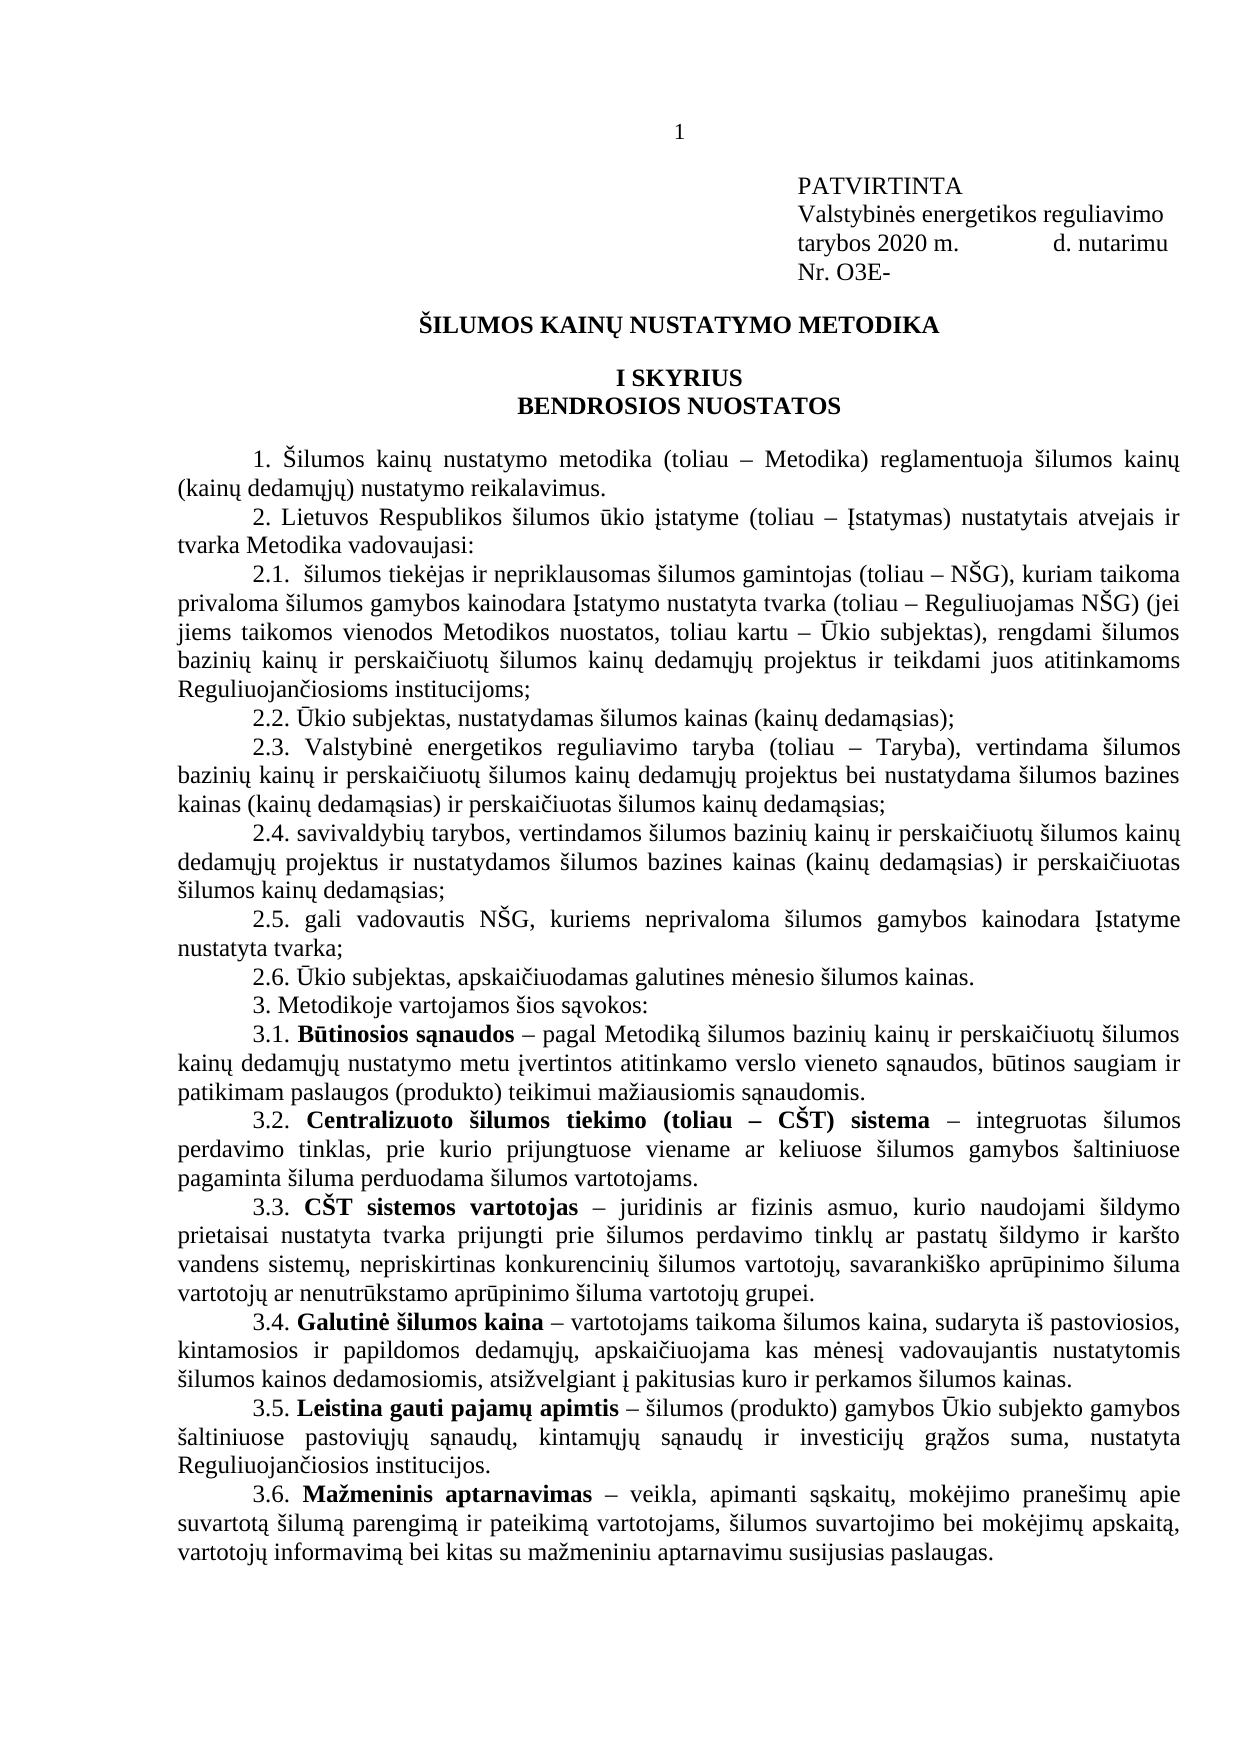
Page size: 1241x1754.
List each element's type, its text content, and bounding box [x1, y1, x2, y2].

text PATVIRTINTA [177, 171, 1181, 199]
text 2.2. Ūkio subjektas, nustatydamas šilumos kainas (kainų dedamąsias); [177, 703, 1181, 732]
text 2. Lietuvos Respublikos šilumos ūkio įstatyme (toliau – Įstatymas) nustatytais atvejais ir tvarka Metodika vadovaujasi: [177, 502, 1181, 559]
text 2.4. savivaldybių tarybos, vertindamos šilumos bazinių kainų ir perskaičiuotų šilumos kainų dedamųjų projektus ir nustatydamos šilumos bazines kainas (kainų dedamąsias) ir perskaičiuotas šilumos kainų dedamąsias; [177, 818, 1181, 904]
text Valstybinės energetikos reguliavimo [177, 199, 1181, 228]
text 3. Metodikoje vartojamos šios sąvokos: [177, 991, 1181, 1019]
text 3.2. Centralizuoto šilumos tiekimo (toliau – CŠT) sistema – integruotas šilumos perdavimo tinklas, prie kurio prijungtuose viename ar keliuose šilumos gamybos šaltiniuose pagaminta šiluma perduodama šilumos vartotojams. [177, 1106, 1181, 1192]
text ŠILUMOS KAINŲ NUSTATYMO METODIKA [177, 310, 1181, 339]
text 3.6. Mažmeninis aptarnavimas – veikla, apimanti sąskaitų, mokėjimo pranešimų apie suvartotą šilumą parengimą ir pateikimą vartotojams, šilumos suvartojimo bei mokėjimų apskaitą, vartotojų informavimą bei kitas su mažmeniniu aptarnavimu susijusias paslaugas. [177, 1479, 1181, 1566]
text Nr. O3E- [177, 257, 1181, 286]
text I SKYRIUS [177, 363, 1181, 391]
text 3.3. CŠT sistemos vartotojas – juridinis ar fizinis asmuo, kurio naudojami šildymo prietaisai nustatyta tvarka prijungti prie šilumos perdavimo tinklų ar pastatų šildymo ir karšto vandens sistemų, nepriskirtinas konkurencinių šilumos vartotojų, savarankiško aprūpinimo šiluma vartotojų ar nenutrūkstamo aprūpinimo šiluma vartotojų grupei. [177, 1192, 1181, 1307]
text 3.5. Leistina gauti pajamų apimtis – šilumos (produkto) gamybos Ūkio subjekto gamybos šaltiniuose pastoviųjų sąnaudų, kintamųjų sąnaudų ir investicijų grąžos suma, nustatyta Reguliuojančiosios institucijos. [177, 1393, 1181, 1479]
text 2.6. Ūkio subjektas, apskaičiuodamas galutines mėnesio šilumos kainas. [177, 962, 1181, 991]
text 1. Šilumos kainų nustatymo metodika (toliau – Metodika) reglamentuoja šilumos kainų (kainų dedamųjų) nustatymo reikalavimus. [177, 444, 1181, 502]
text 2.5. gali vadovautis NŠG, kuriems neprivaloma šilumos gamybos kainodara Įstatyme nustatyta tvarka; [177, 904, 1181, 962]
text 2.3. Valstybinė energetikos reguliavimo taryba (toliau – Taryba), vertindama šilumos bazinių kainų ir perskaičiuotų šilumos kainų dedamųjų projektus bei nustatydama šilumos bazines kainas (kainų dedamąsias) ir perskaičiuotas šilumos kainų dedamąsias; [177, 732, 1181, 818]
text 3.1. Būtinosios sąnaudos – pagal Metodiką šilumos bazinių kainų ir perskaičiuotų šilumos kainų dedamųjų nustatymo metu įvertintos atitinkamo verslo vieneto sąnaudos, būtinos saugiam ir patikimam paslaugos (produkto) teikimui mažiausiomis sąnaudomis. [177, 1019, 1181, 1106]
text 2.1. šilumos tiekėjas ir nepriklausomas šilumos gamintojas (toliau – NŠG), kuriam taikoma privaloma šilumos gamybos kainodara Įstatymo nustatyta tvarka (toliau – Reguliuojamas NŠG) (jei jiems taikomos vienodos Metodikos nuostatos, toliau kartu – Ūkio subjektas), rengdami šilumos bazinių kainų ir perskaičiuotų šilumos kainų dedamųjų projektus ir teikdami juos atitinkamoms Reguliuojančiosioms institucijoms; [177, 559, 1181, 703]
text tarybos 2020 m. d. nutarimu [177, 228, 1181, 257]
text 3.4. Galutinė šilumos kaina – vartotojams taikoma šilumos kaina, sudaryta iš pastoviosios, kintamosios ir papildomos dedamųjų, apskaičiuojama kas mėnesį vadovaujantis nustatytomis šilumos kainos dedamosiomis, atsižvelgiant į pakitusias kuro ir perkamos šilumos kainas. [177, 1307, 1181, 1393]
text BENDROSIOS NUOSTATOS [177, 391, 1181, 420]
